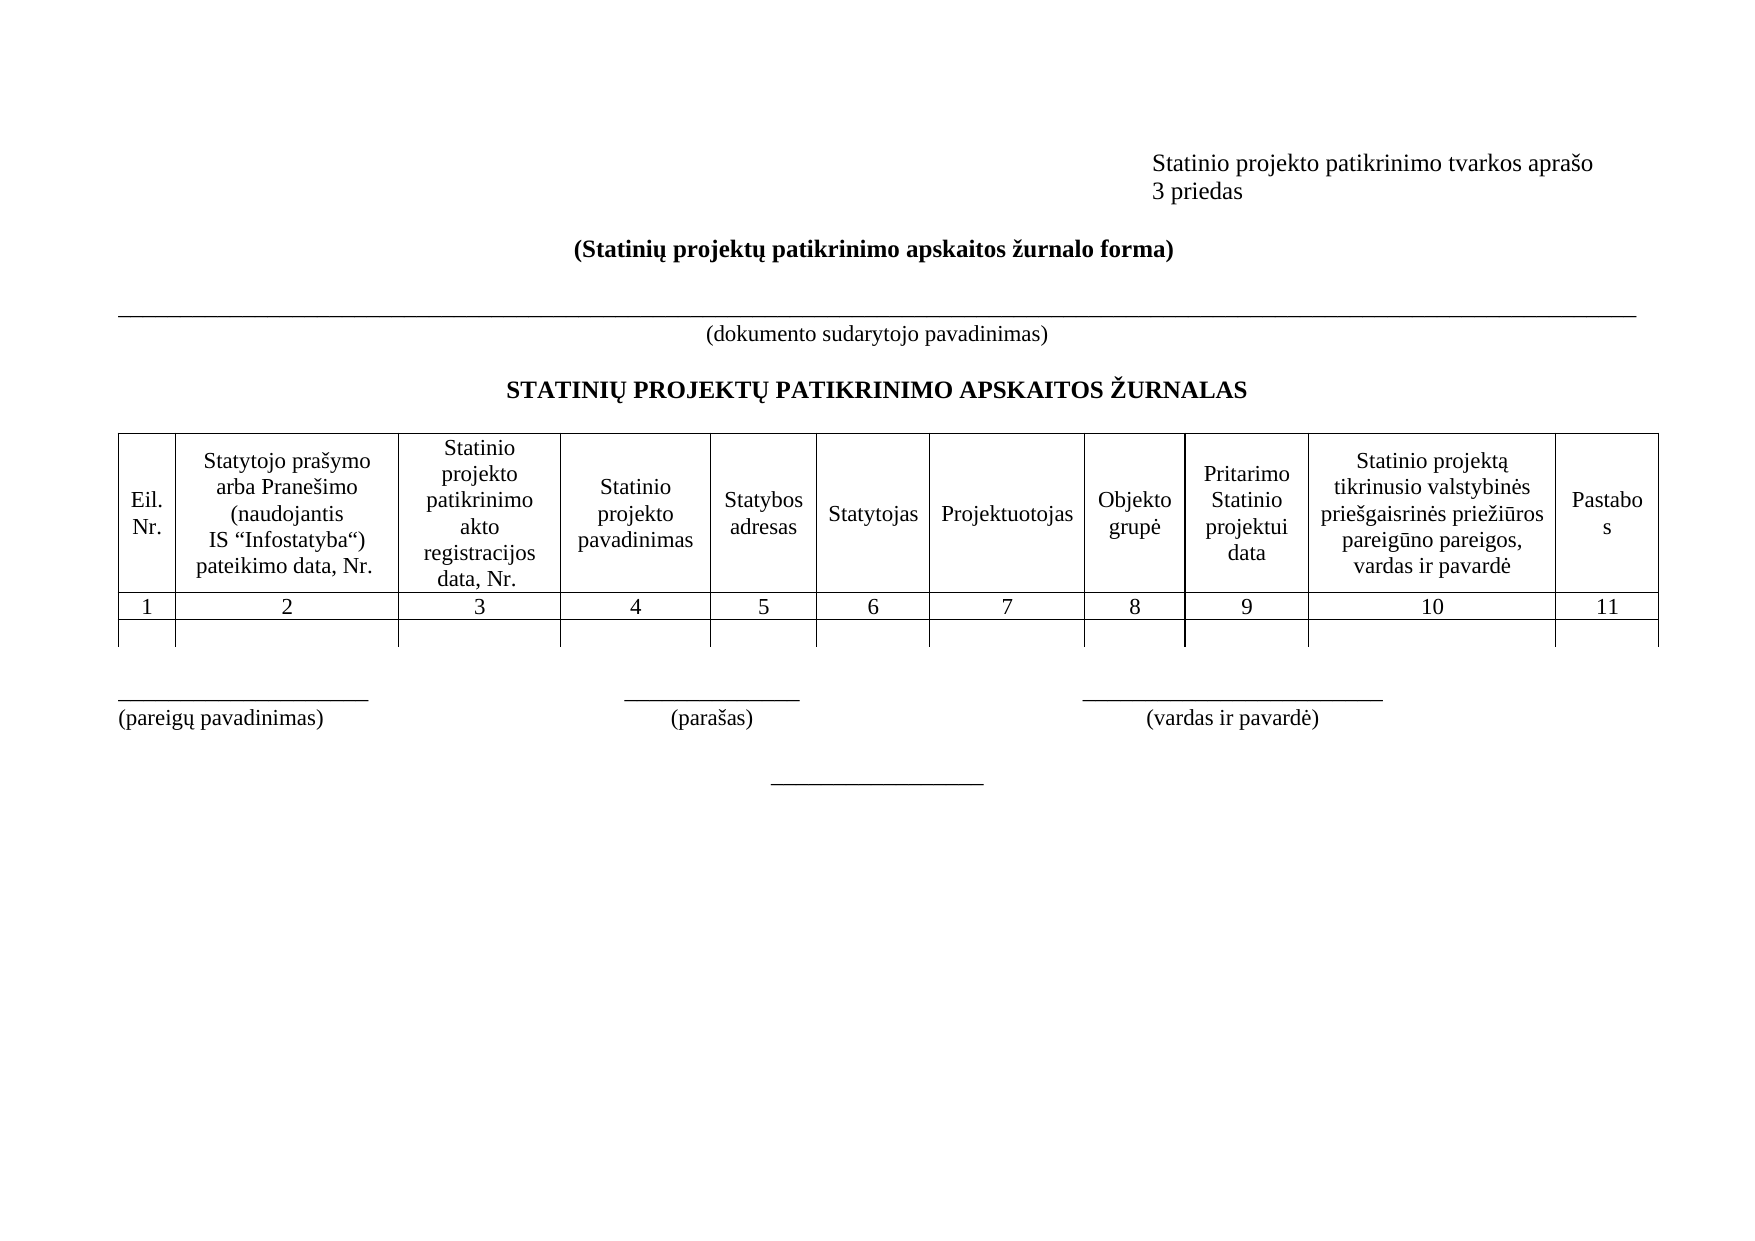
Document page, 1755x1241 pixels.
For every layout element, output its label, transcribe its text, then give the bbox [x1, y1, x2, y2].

table_cell 4 [561, 593, 710, 619]
text _ [118, 291, 1636, 316]
table_cell [119, 620, 175, 647]
table_header Projektuotojas [930, 434, 1084, 592]
text _________________ [118, 759, 1636, 788]
table_header Statytojas [817, 434, 929, 592]
table_cell [1186, 620, 1308, 647]
table_cell [930, 620, 1084, 647]
table_header Eil. Nr. [119, 434, 175, 592]
table_header Statybos adresas [711, 434, 816, 592]
table_cell 2 [176, 593, 398, 619]
table_header Pritarimo Statinio projektui data [1186, 434, 1308, 592]
table_cell [399, 620, 560, 647]
table_cell [561, 620, 710, 647]
table_cell 7 [930, 593, 1084, 619]
table_header Statinio projekto pavadinimas [561, 434, 710, 592]
text (pareigų pavadinimas) (parašas) (vardas ir pavardė) [118, 704, 1643, 731]
table_header Statinio projektą tikrinusio valstybinės priešgaisrinės priežiūros pareigūno pareigos, vardas ir pavardė [1309, 434, 1555, 592]
text (dokumento sudarytojo pavadinimas) [118, 320, 1636, 346]
table_cell [711, 620, 816, 647]
table_cell 3 [399, 593, 560, 619]
table_cell 6 [817, 593, 929, 619]
text STATINIŲ PROJEKTŲ PATIKRINIMO APSKAITOS ŽURNALAS [118, 375, 1636, 404]
text Statinio projekto patikrinimo tvarkos aprašo [118, 148, 1636, 176]
table_header Statytojo prašymo arba Pranešimo (naudojantis IS “Infostatyba“) pateikimo data, Nr. [176, 434, 398, 592]
table_cell [1085, 620, 1184, 647]
text ____________________ ______________ ________________________ [118, 675, 1643, 704]
table_cell 9 [1186, 593, 1308, 619]
table_header Objekto grupė [1085, 434, 1184, 592]
table_header Pastabos [1556, 434, 1658, 592]
table_cell [1556, 620, 1658, 647]
text (Statinių projektų patikrinimo apskaitos žurnalo forma) [118, 234, 1636, 263]
table_header Statinio projekto patikrinimo akto registracijos data, Nr. [399, 434, 560, 592]
table_cell 10 [1309, 593, 1555, 619]
table_cell [817, 620, 929, 647]
text 3 priedas [118, 176, 1636, 205]
table_cell 1 [119, 593, 175, 619]
table_cell [1309, 620, 1555, 647]
table_cell 11 [1556, 593, 1658, 619]
table_cell 8 [1085, 593, 1184, 619]
table_cell [176, 620, 398, 647]
table_cell 5 [711, 593, 816, 619]
